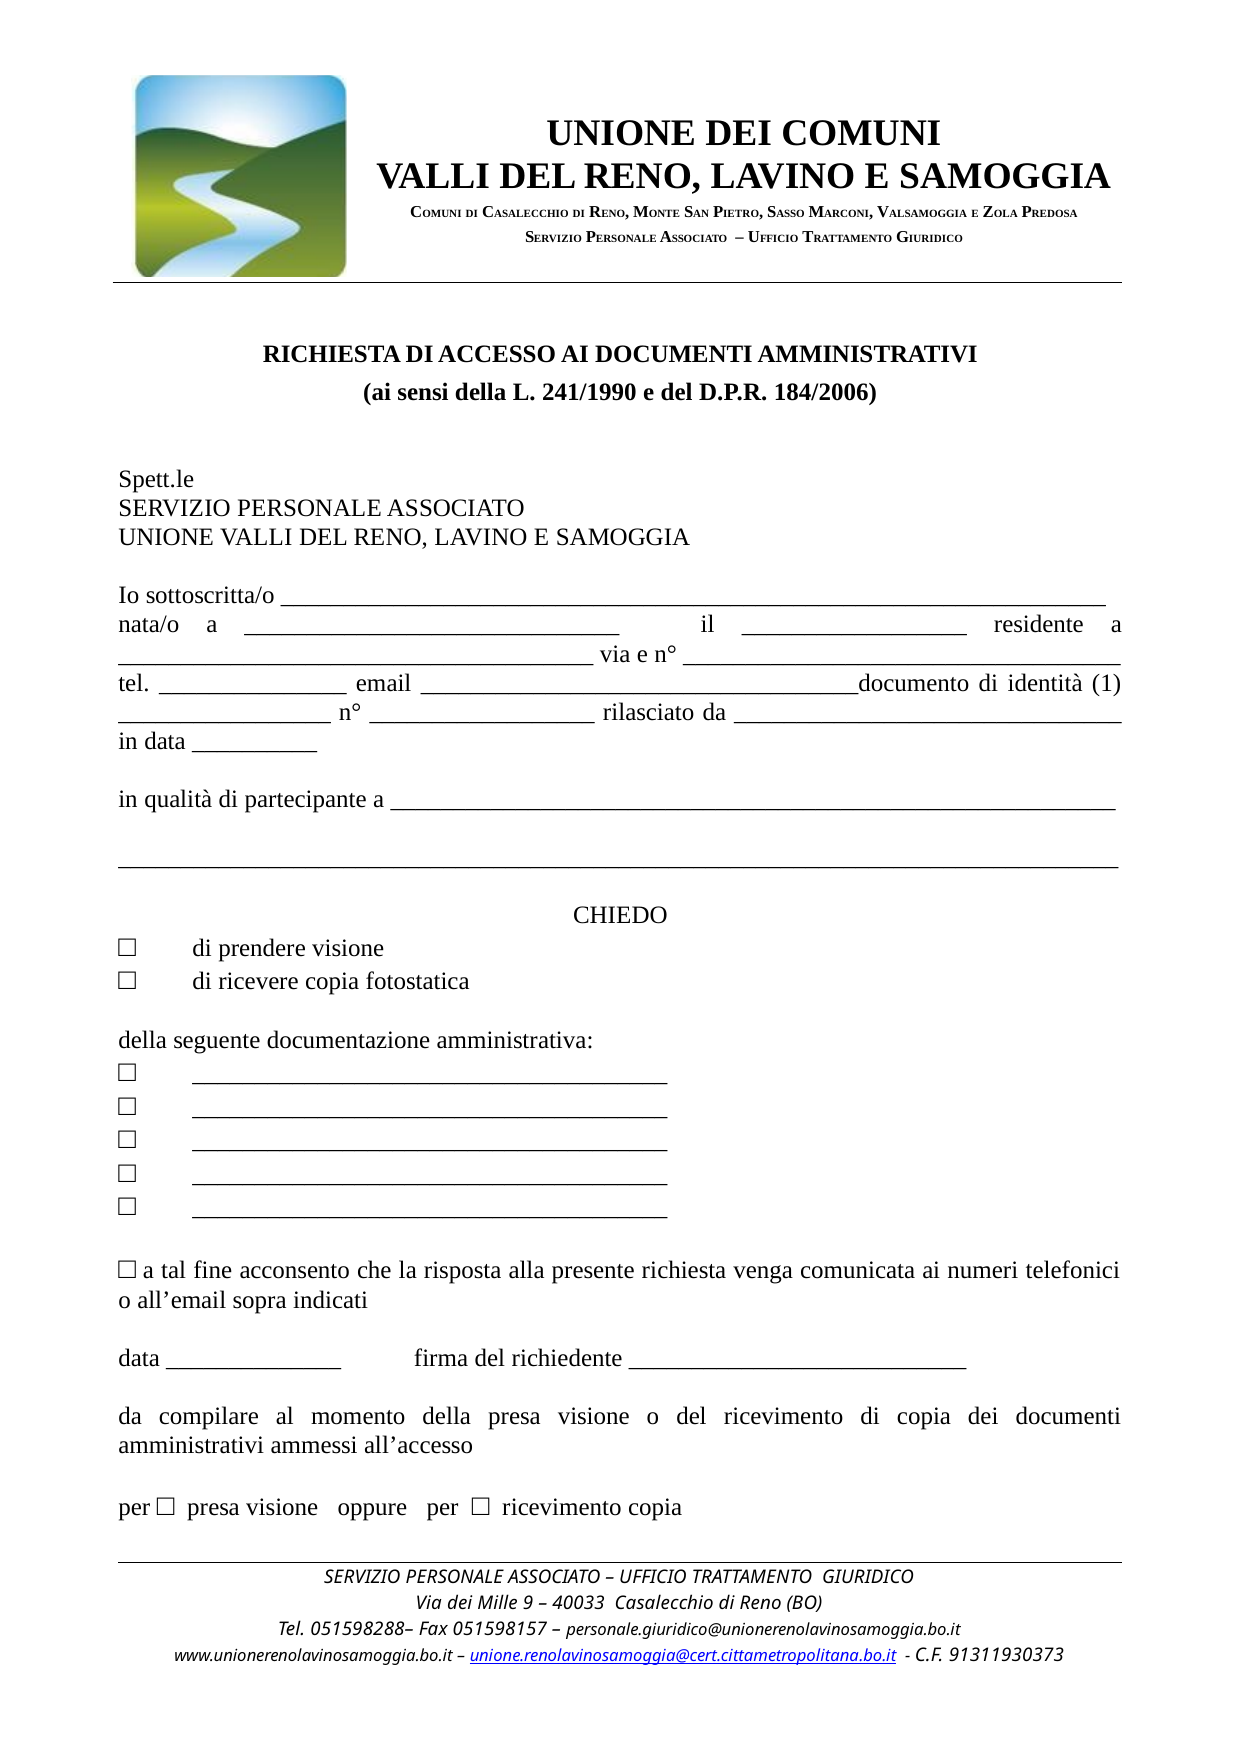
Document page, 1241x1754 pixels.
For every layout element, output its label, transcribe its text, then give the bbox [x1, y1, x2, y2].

text □ ______________________________________ [118, 1188, 1122, 1222]
text della seguente documentazione amministrativa: [118, 1025, 1122, 1054]
text □ di prendere visione [118, 929, 1122, 963]
text UNIONE VALLI DEL RENO, LAVINO E SAMOGGIA [118, 522, 1122, 551]
text in qualità di partecipante a __________________________________________________________ [118, 784, 1122, 813]
text □ ______________________________________ [118, 1054, 1122, 1088]
text data ______________ firma del richiedente ___________________________ [118, 1343, 1122, 1372]
text SERVIZIO PERSONALE ASSOCIATO [118, 493, 1122, 522]
text CHIEDO [118, 900, 1122, 929]
text Io sottoscritta/o __________________________________________________________________ [118, 580, 1122, 609]
text □ ______________________________________ [118, 1155, 1122, 1188]
text ________________________________________________________________________________ [118, 842, 1122, 871]
text □ di ricevere copia fotostatica [118, 963, 1122, 996]
text (ai sensi della L. 241/1990 e del D.P.R. 184/2006) [118, 368, 1122, 406]
text □ a tal fine acconsento che la risposta alla presente richiesta venga comunicata ai numeri telefonici o all’email sopra indicati [118, 1251, 1122, 1314]
text nata/o a ______________________________ il __________________ residente a ______________________________________ via e n° ___________________________________ [118, 609, 1122, 667]
text tel. _______________ email ___________________________________documento di identità (1) _________________ n° __________________ rilasciato da _______________________________ in data __________ [118, 667, 1122, 755]
text RICHIESTA DI ACCESSO AI DOCUMENTI AMMINISTRATIVI [118, 339, 1122, 368]
text Spett.le [118, 464, 1122, 493]
text □ ______________________________________ [118, 1088, 1122, 1121]
text □ ______________________________________ [118, 1121, 1122, 1155]
text da compilare al momento della presa visione o del ricevimento di copia dei documenti amministrativi ammessi all’accesso [118, 1401, 1122, 1459]
text per □ presa visione oppure per □ ricevimento copia [118, 1488, 1122, 1522]
